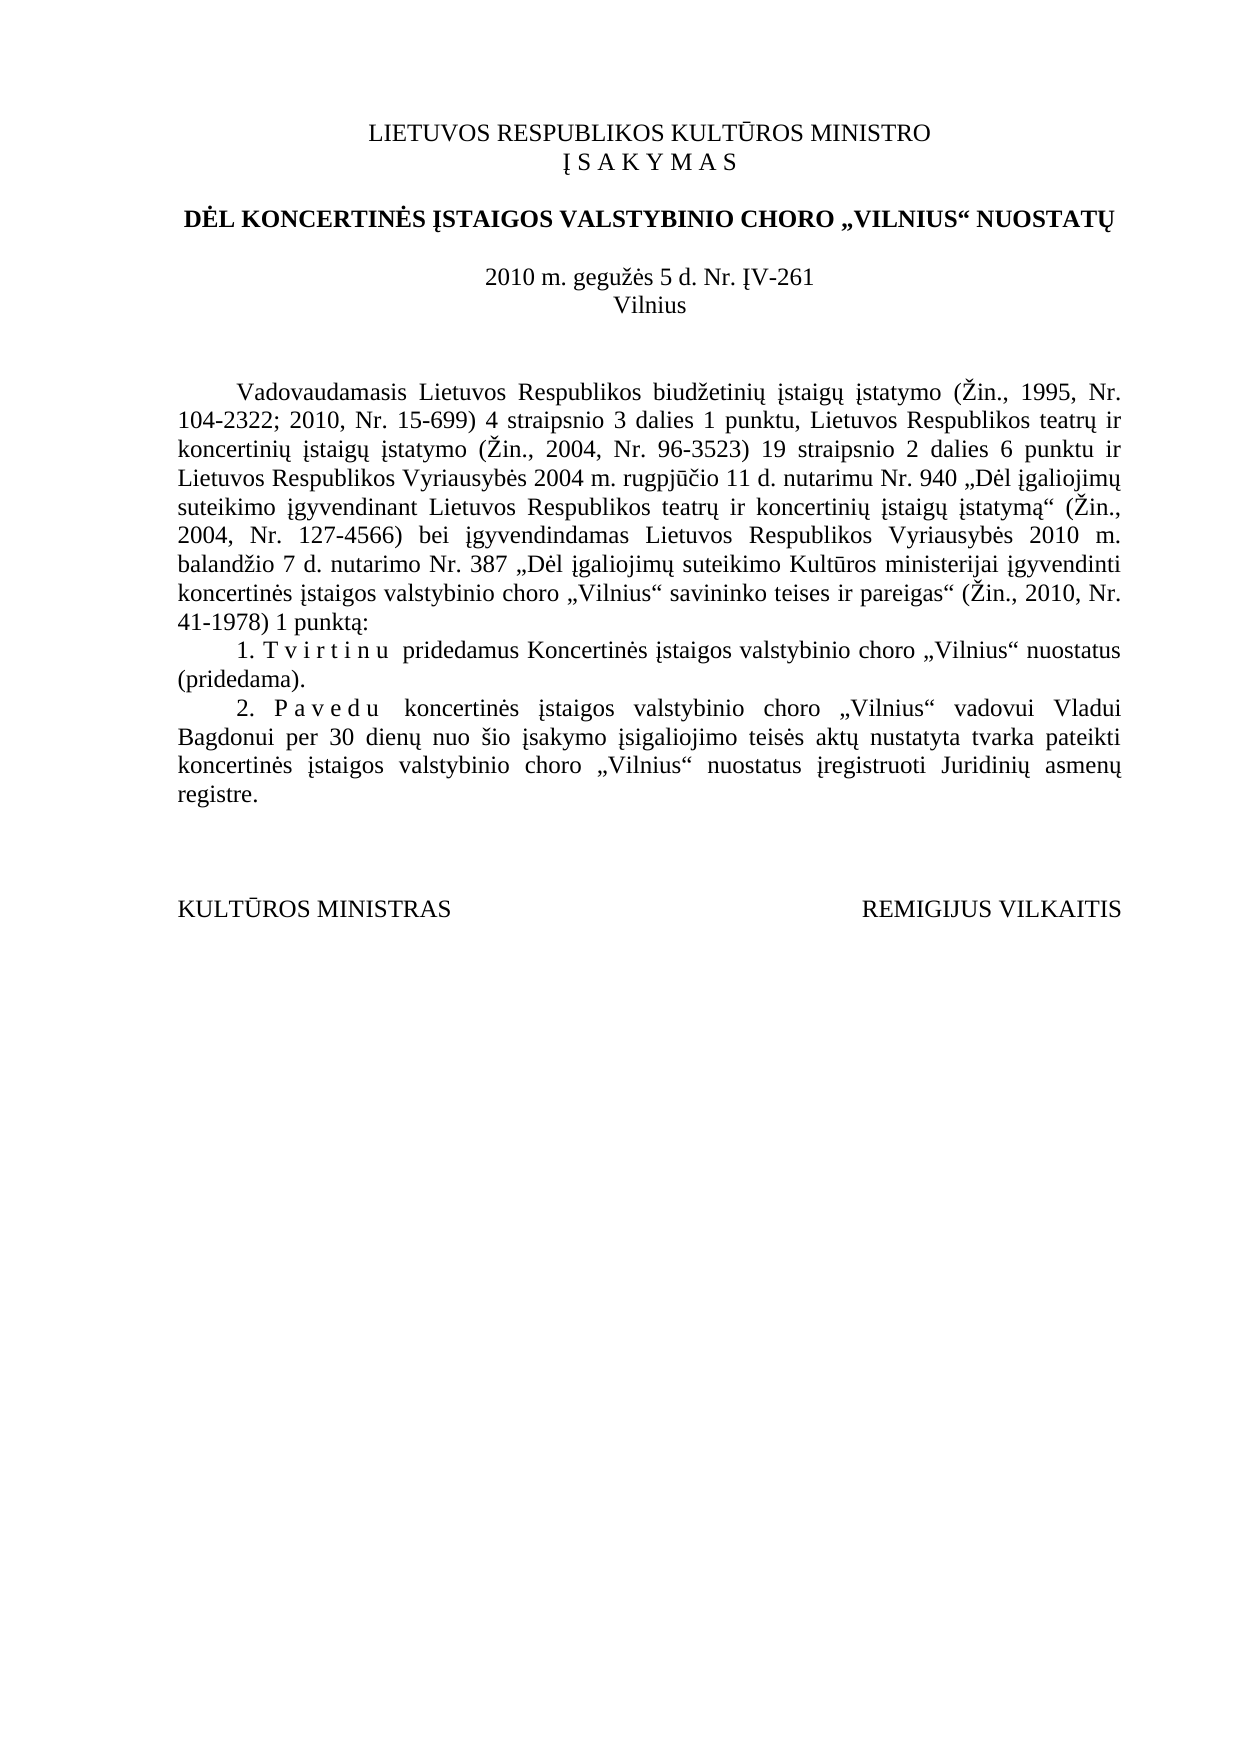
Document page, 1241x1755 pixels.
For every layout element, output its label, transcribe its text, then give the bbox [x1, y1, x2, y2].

text ĮSAKYMAS [177, 147, 1122, 176]
text LIETUVOS RESPUBLIKOS KULTŪROS MINISTRO [177, 118, 1122, 147]
text 2. Pavedu koncertinės įstaigos valstybinio choro „Vilnius“ vadovui Vladui Bagdonui per 30 dienų nuo šio įsakymo įsigaliojimo teisės aktų nustatyta tvarka pateikti koncertinės įstaigos valstybinio choro „Vilnius“ nuostatus įregistruoti Juridinių asmenų registre. [177, 693, 1122, 808]
text 2010 m. gegužės 5 d. Nr. ĮV-261 [177, 262, 1122, 291]
text 1. Tvirtinu pridedamus Koncertinės įstaigos valstybinio choro „Vilnius“ nuostatus (pridedama). [177, 636, 1122, 693]
text Vilnius [177, 291, 1122, 319]
text Kultūros ministras Remigijus Vilkaitis [177, 894, 1122, 923]
text DĖL KONCERTINĖS ĮSTAIGOS VALSTYBINIO CHORO „VILNIUS“ NUOSTATŲ [177, 204, 1122, 233]
text Vadovaudamasis Lietuvos Respublikos biudžetinių įstaigų įstatymo (Žin., 1995, Nr. 104-2322; 2010, Nr. 15-699) 4 straipsnio 3 dalies 1 punktu, Lietuvos Respublikos teatrų ir koncertinių įstaigų įstatymo (Žin., 2004, Nr. 96-3523) 19 straipsnio 2 dalies 6 punktu ir Lietuvos Respublikos Vyriausybės 2004 m. rugpjūčio 11 d. nutarimu Nr. 940 „Dėl įgaliojimų suteikimo įgyvendinant Lietuvos Respublikos teatrų ir koncertinių įstaigų įstatymą“ (Žin., 2004, Nr. 127-4566) bei įgyvendindamas Lietuvos Respublikos Vyriausybės 2010 m. balandžio 7 d. nutarimo Nr. 387 „Dėl įgaliojimų suteikimo Kultūros ministerijai įgyvendinti koncertinės įstaigos valstybinio choro „Vilnius“ savininko teises ir pareigas“ (Žin., 2010, Nr. 41-1978) 1 punktą: [177, 377, 1122, 636]
